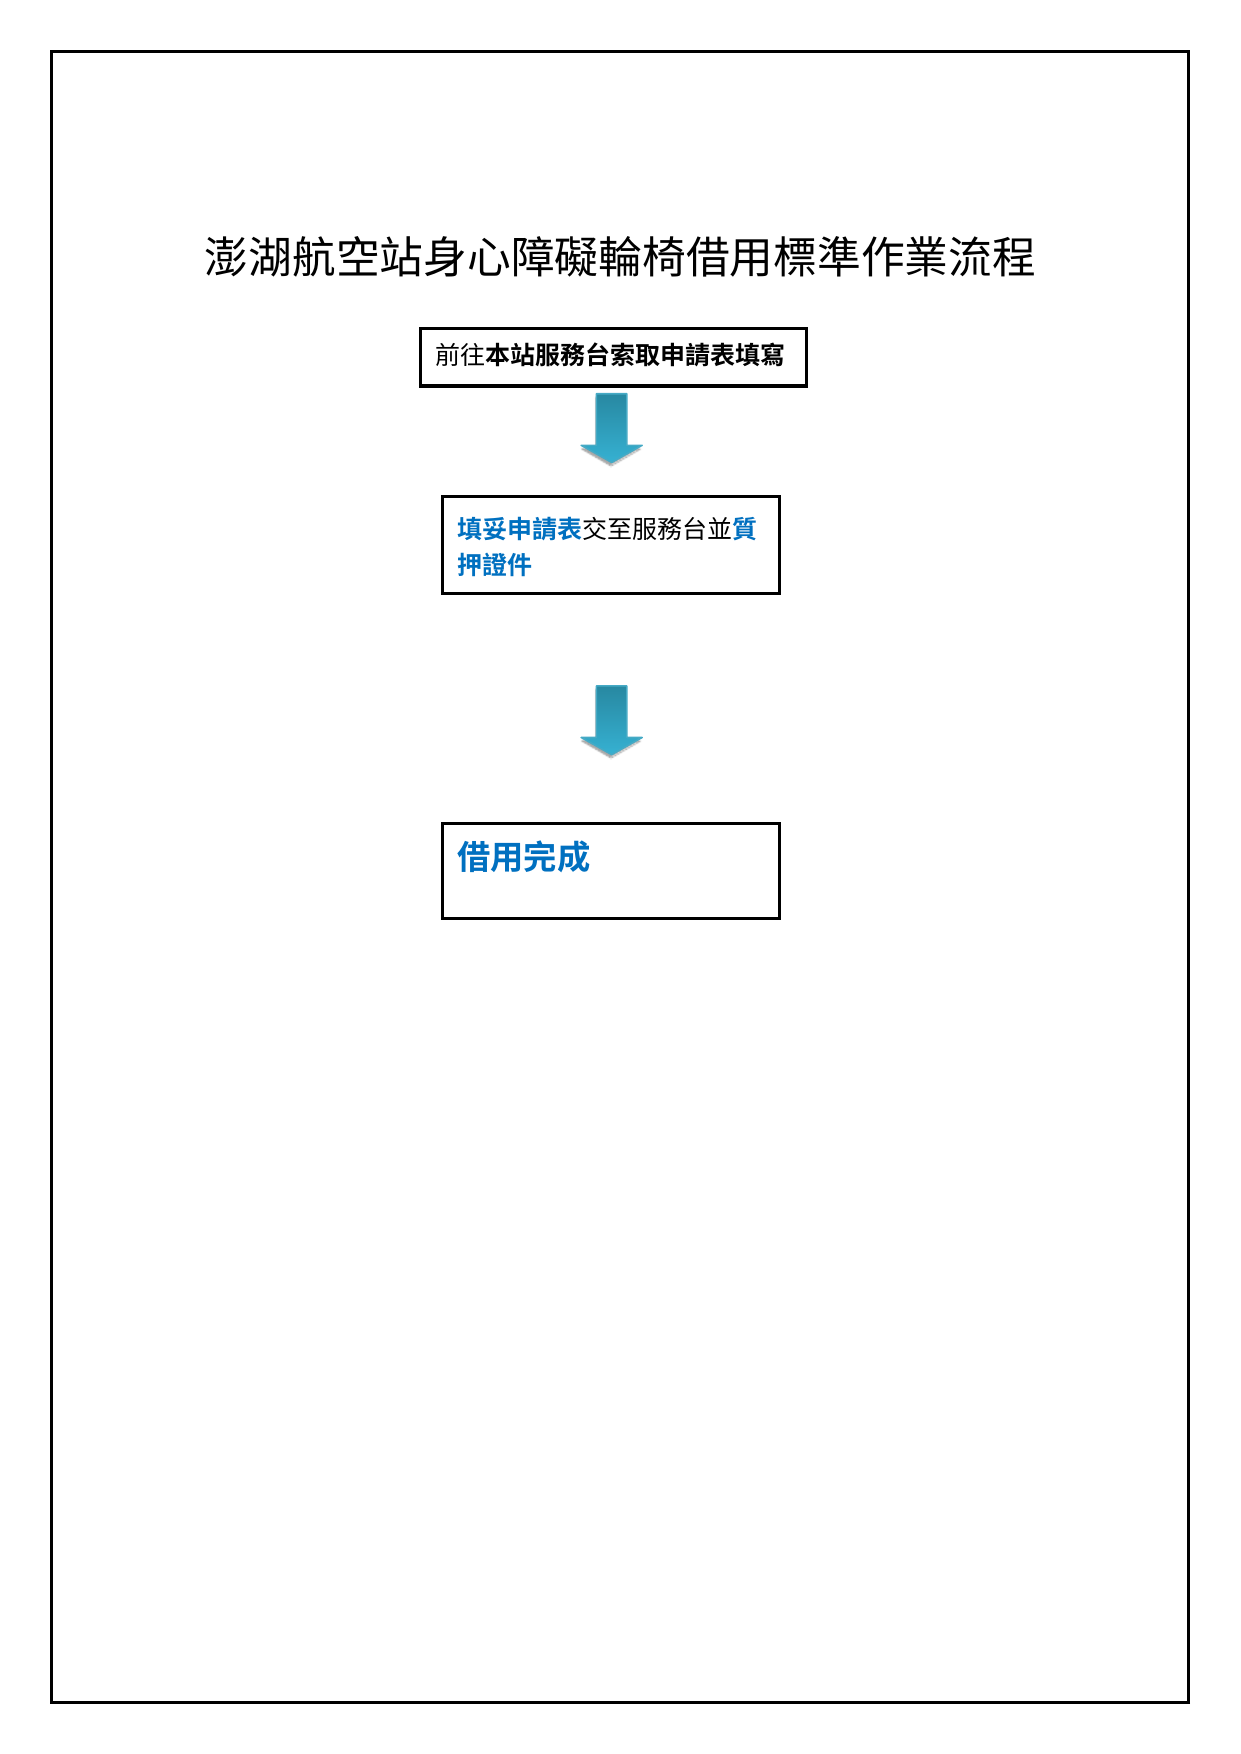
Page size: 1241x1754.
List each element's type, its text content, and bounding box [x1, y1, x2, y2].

text 澎湖航空站身心障礙輪椅借用標準作業流程 [187, 182, 1053, 307]
